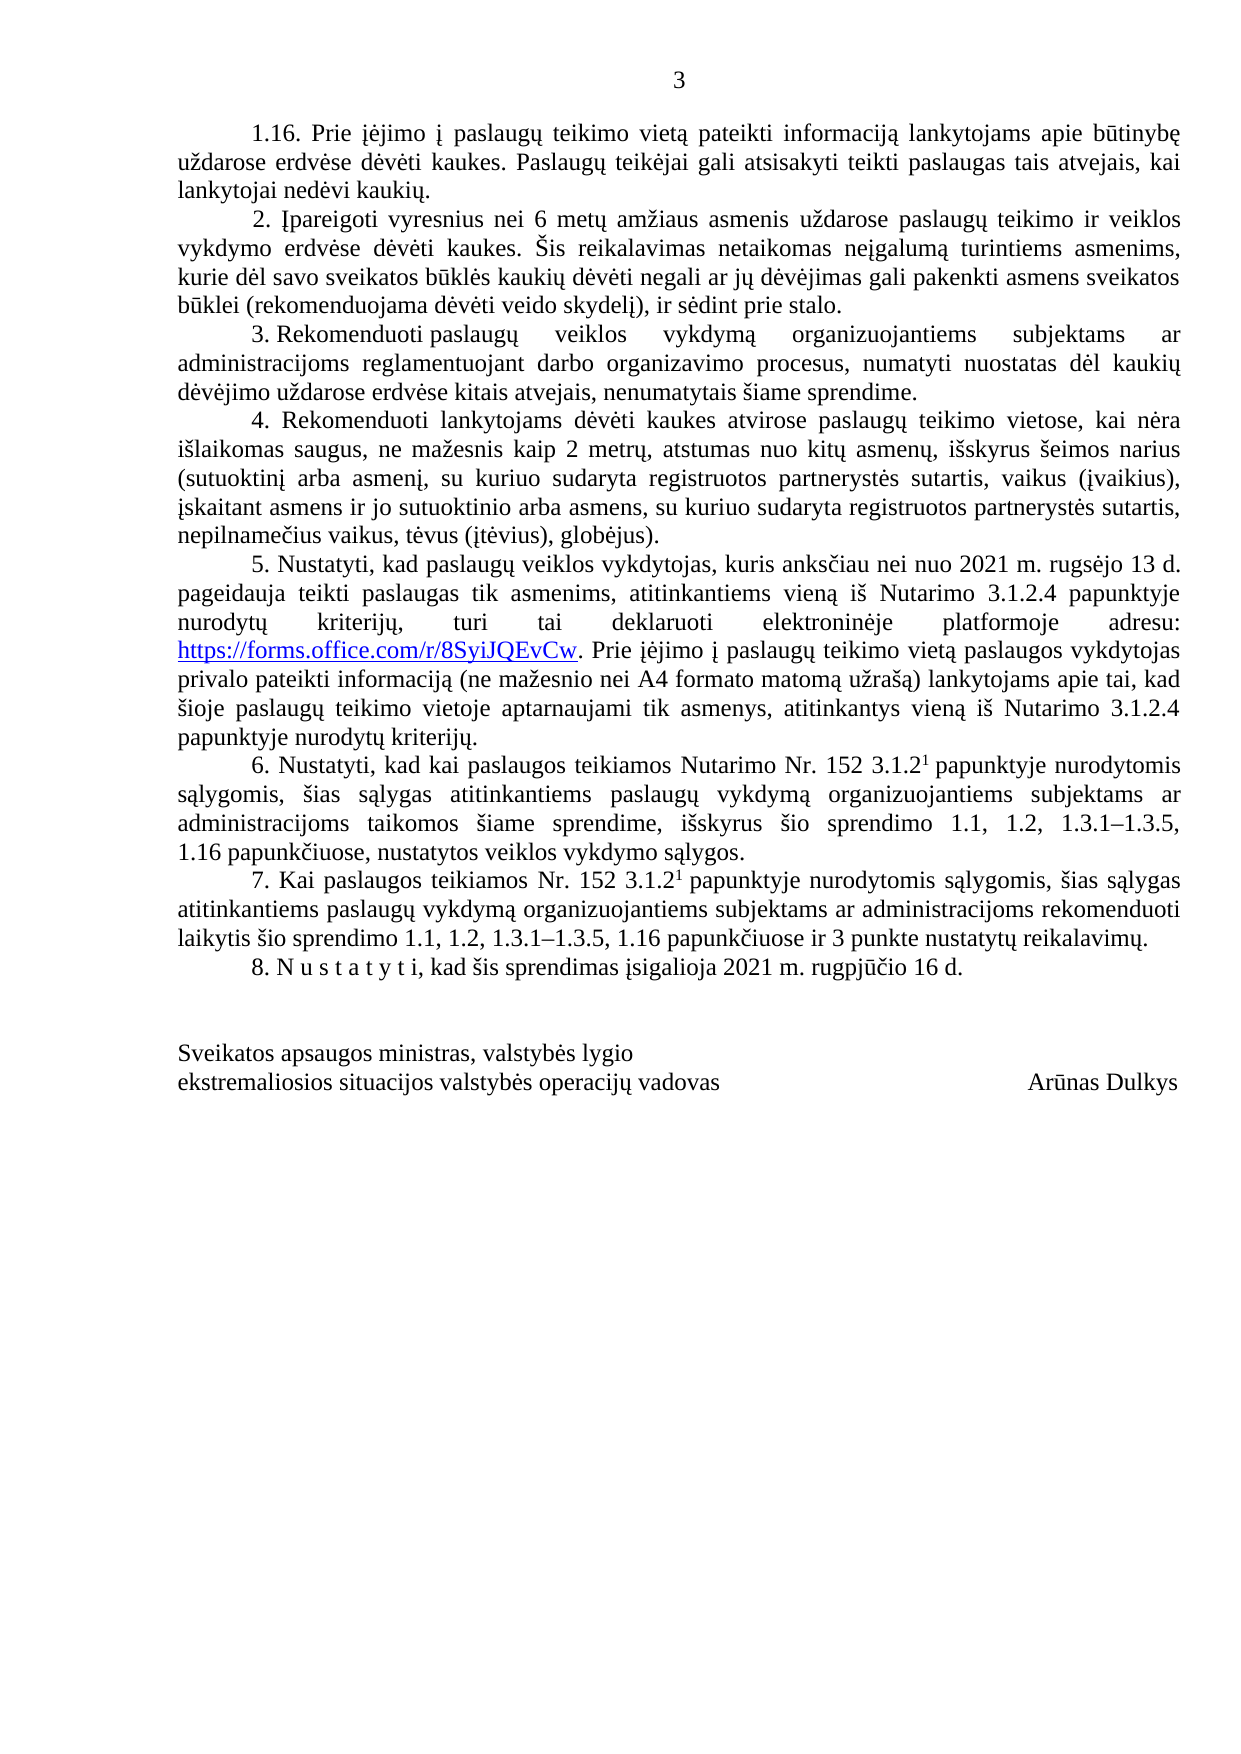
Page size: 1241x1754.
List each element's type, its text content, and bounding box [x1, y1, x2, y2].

text Sveikatos apsaugos ministras, valstybės lygio [177, 1038, 1181, 1067]
text 8. N u s t a t y t i, kad šis sprendimas įsigalioja 2021 m. rugpjūčio 16 d. [177, 952, 1181, 981]
text 1.16. Prie įėjimo į paslaugų teikimo vietą pateikti informaciją lankytojams apie būtinybę uždarose erdvėse dėvėti kaukes. Paslaugų teikėjai gali atsisakyti teikti paslaugas tais atvejais, kai lankytojai nedėvi kaukių. [177, 118, 1181, 204]
text 6. Nustatyti, kad kai paslaugos teikiamos Nutarimo Nr. 152 3.1.21 papunktyje nurodytomis sąlygomis, šias sąlygas atitinkantiems paslaugų vykdymą organizuojantiems subjektams ar administracijoms taikomos šiame sprendime, išskyrus šio sprendimo 1.1, 1.2, 1.3.1‒1.3.5, 1.16 papunkčiuose, nustatytos veiklos vykdymo sąlygos. [177, 751, 1181, 866]
text 5. Nustatyti, kad paslaugų veiklos vykdytojas, kuris anksčiau nei nuo 2021 m. rugsėjo 13 d. pageidauja teikti paslaugas tik asmenims, atitinkantiems vieną iš Nutarimo 3.1.2.4 papunktyje nurodytų kriterijų, turi tai deklaruoti elektroninėje platformoje adresu: https://forms.office.com/r/8SyiJQEvCw. Prie įėjimo į paslaugų teikimo vietą paslaugos vykdytojas privalo pateikti informaciją (ne mažesnio nei A4 formato matomą užrašą) lankytojams apie tai, kad šioje paslaugų teikimo vietoje aptarnaujami tik asmenys, atitinkantys vieną iš Nutarimo 3.1.2.4 papunktyje nurodytų kriterijų. [177, 549, 1181, 751]
text ekstremaliosios situacijos valstybės operacijų vadovas Arūnas Dulkys [177, 1067, 1181, 1096]
text 7. Kai paslaugos teikiamos Nr. 152 3.1.21 papunktyje nurodytomis sąlygomis, šias sąlygas atitinkantiems paslaugų vykdymą organizuojantiems subjektams ar administracijoms rekomenduoti laikytis šio sprendimo 1.1, 1.2, 1.3.1‒1.3.5, 1.16 papunkčiuose ir 3 punkte nustatytų reikalavimų. [177, 866, 1181, 952]
text 2. Įpareigoti vyresnius nei 6 metų amžiaus asmenis uždarose paslaugų teikimo ir veiklos vykdymo erdvėse dėvėti kaukes. Šis reikalavimas netaikomas neįgalumą turintiems asmenims, kurie dėl savo sveikatos būklės kaukių dėvėti negali ar jų dėvėjimas gali pakenkti asmens sveikatos būklei (rekomenduojama dėvėti veido skydelį), ir sėdint prie stalo. [177, 204, 1181, 319]
text 4. Rekomenduoti lankytojams dėvėti kaukes atvirose paslaugų teikimo vietose, kai nėra išlaikomas saugus, ne mažesnis kaip 2 metrų, atstumas nuo kitų asmenų, išskyrus šeimos narius (sutuoktinį arba asmenį, su kuriuo sudaryta registruotos partnerystės sutartis, vaikus (įvaikius), įskaitant asmens ir jo sutuoktinio arba asmens, su kuriuo sudaryta registruotos partnerystės sutartis, nepilnamečius vaikus, tėvus (įtėvius), globėjus). [177, 406, 1181, 549]
text 3. Rekomenduoti paslaugų veiklos vykdymą organizuojantiems subjektams ar administracijoms reglamentuojant darbo organizavimo procesus, numatyti nuostatas dėl kaukių dėvėjimo uždarose erdvėse kitais atvejais, nenumatytais šiame sprendime. [177, 319, 1181, 406]
